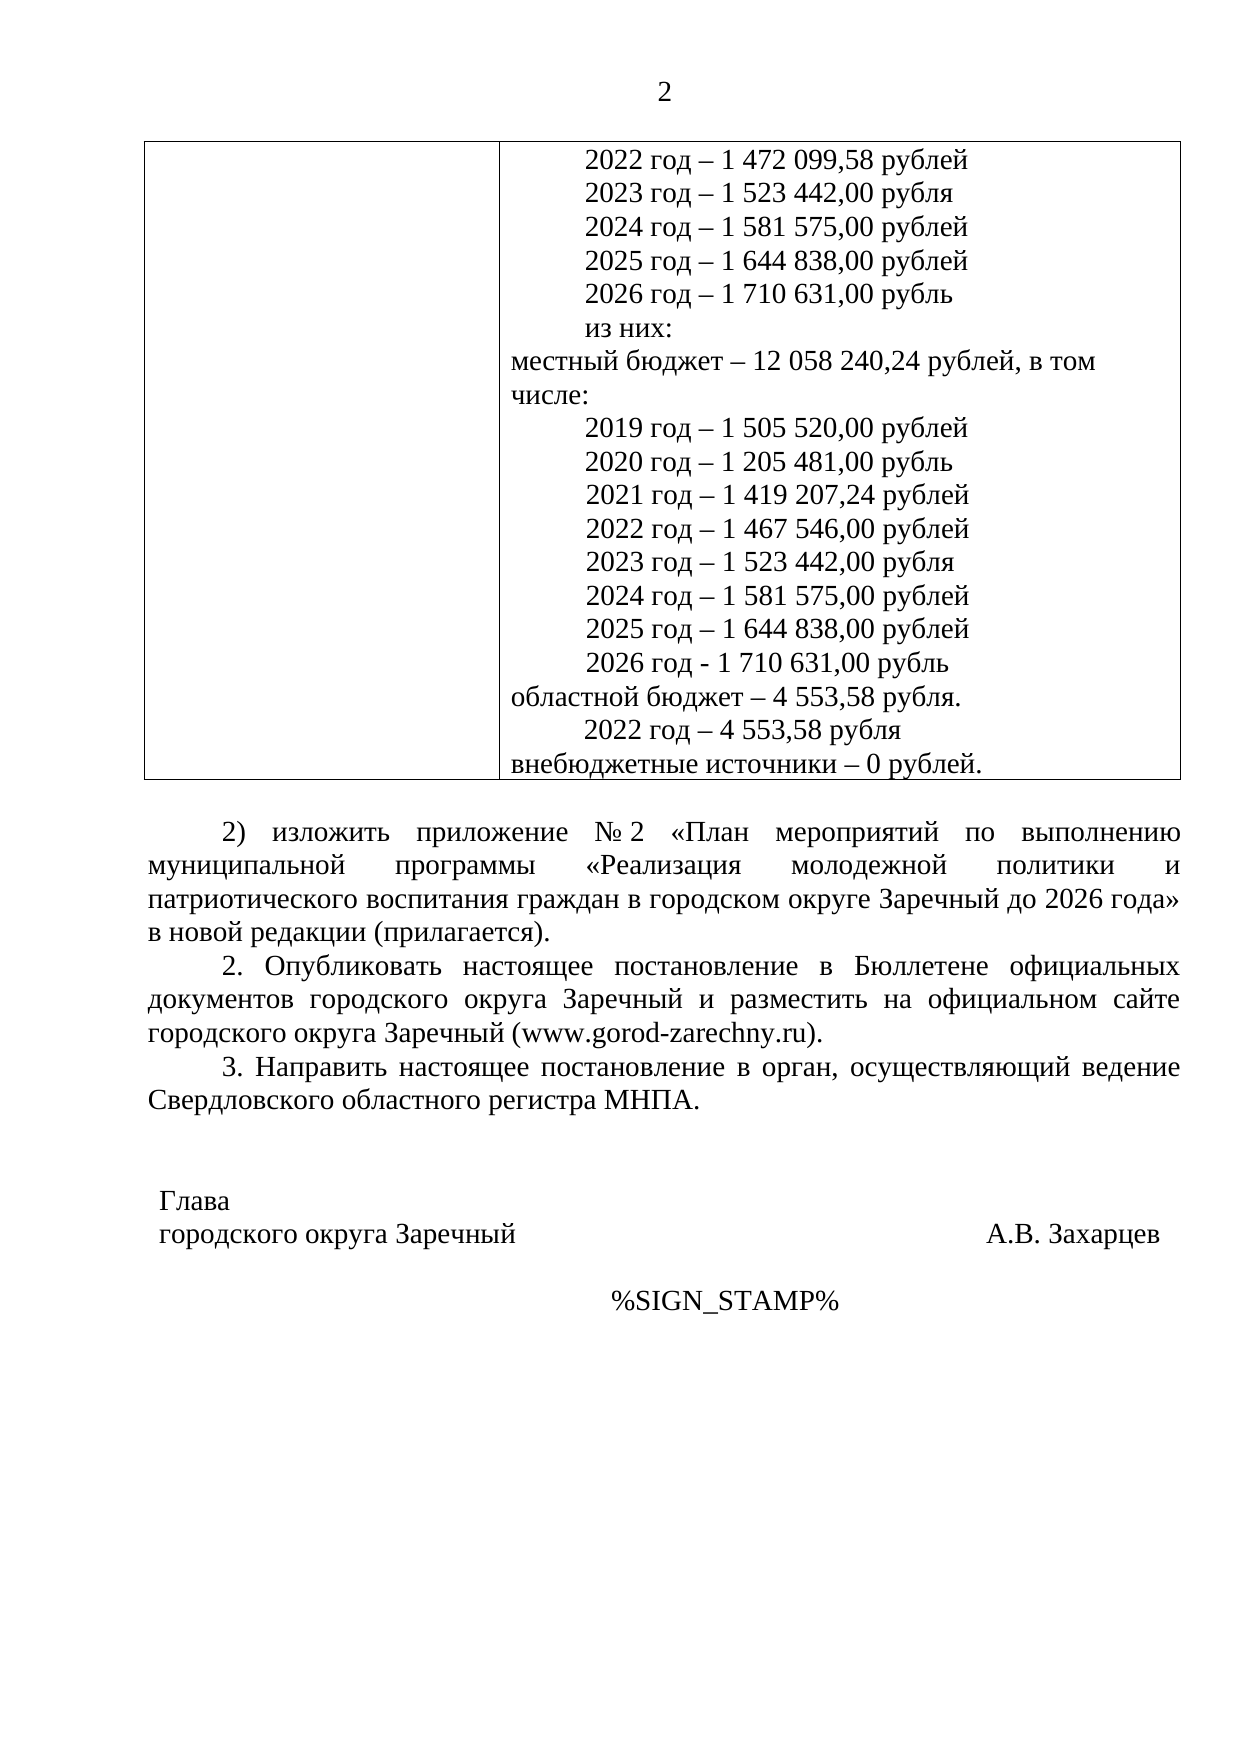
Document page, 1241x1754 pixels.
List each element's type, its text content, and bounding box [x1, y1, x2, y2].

table_cell [148, 1284, 599, 1351]
table_header 2022 год – 1 472 099,58 рублей 2023 год – 1 523 442,00 рубля 2024 год – 1 581 575,00 рублей 2025 год – 1 644 838,00 рублей 2026 год – 1 710 631,00 рубль из них: местный бюджет – 12 058 240,24 рублей, в том числе: 2019 год – 1 505 520,00 рублей 2020 год – 1 205 481,00 рубль 2021 год – 1 419 207,24 рублей 2022 год – 1 467 546,00 рублей 2023 год – 1 523 442,00 рубля 2024 год – 1 581 575,00 рублей 2025 год – 1 644 838,00 рублей 2026 год - 1 710 631,00 рубль областной бюджет – 4 553,58 рубля. 2022 год – 4 553,58 рубля внебюджетные источники – 0 рублей. [500, 142, 1180, 779]
text 2. Опубликовать настоящее постановление в Бюллетене официальных документов городского округа Заречный и разместить на официальном сайте городского округа Заречный (www.gorod-zarechny.ru). [148, 948, 1181, 1049]
table_cell %SIGN_STAMP% [600, 1284, 851, 1351]
table_header [600, 1183, 851, 1283]
text 3. Направить настоящее постановление в орган, осуществляющий ведение Свердловского областного регистра МНПА. [148, 1049, 1181, 1116]
table_header А.В. Захарцев [851, 1183, 1181, 1283]
table_header Глава городского округа Заречный [148, 1183, 599, 1283]
table_header [145, 142, 499, 779]
text 2) изложить приложение № 2 «План мероприятий по выполнению муниципальной программы «Реализация молодежной политики и патриотического воспитания граждан в городском округе Заречный до 2026 года» в новой редакции (прилагается). [148, 814, 1181, 948]
table_cell [851, 1284, 1181, 1351]
